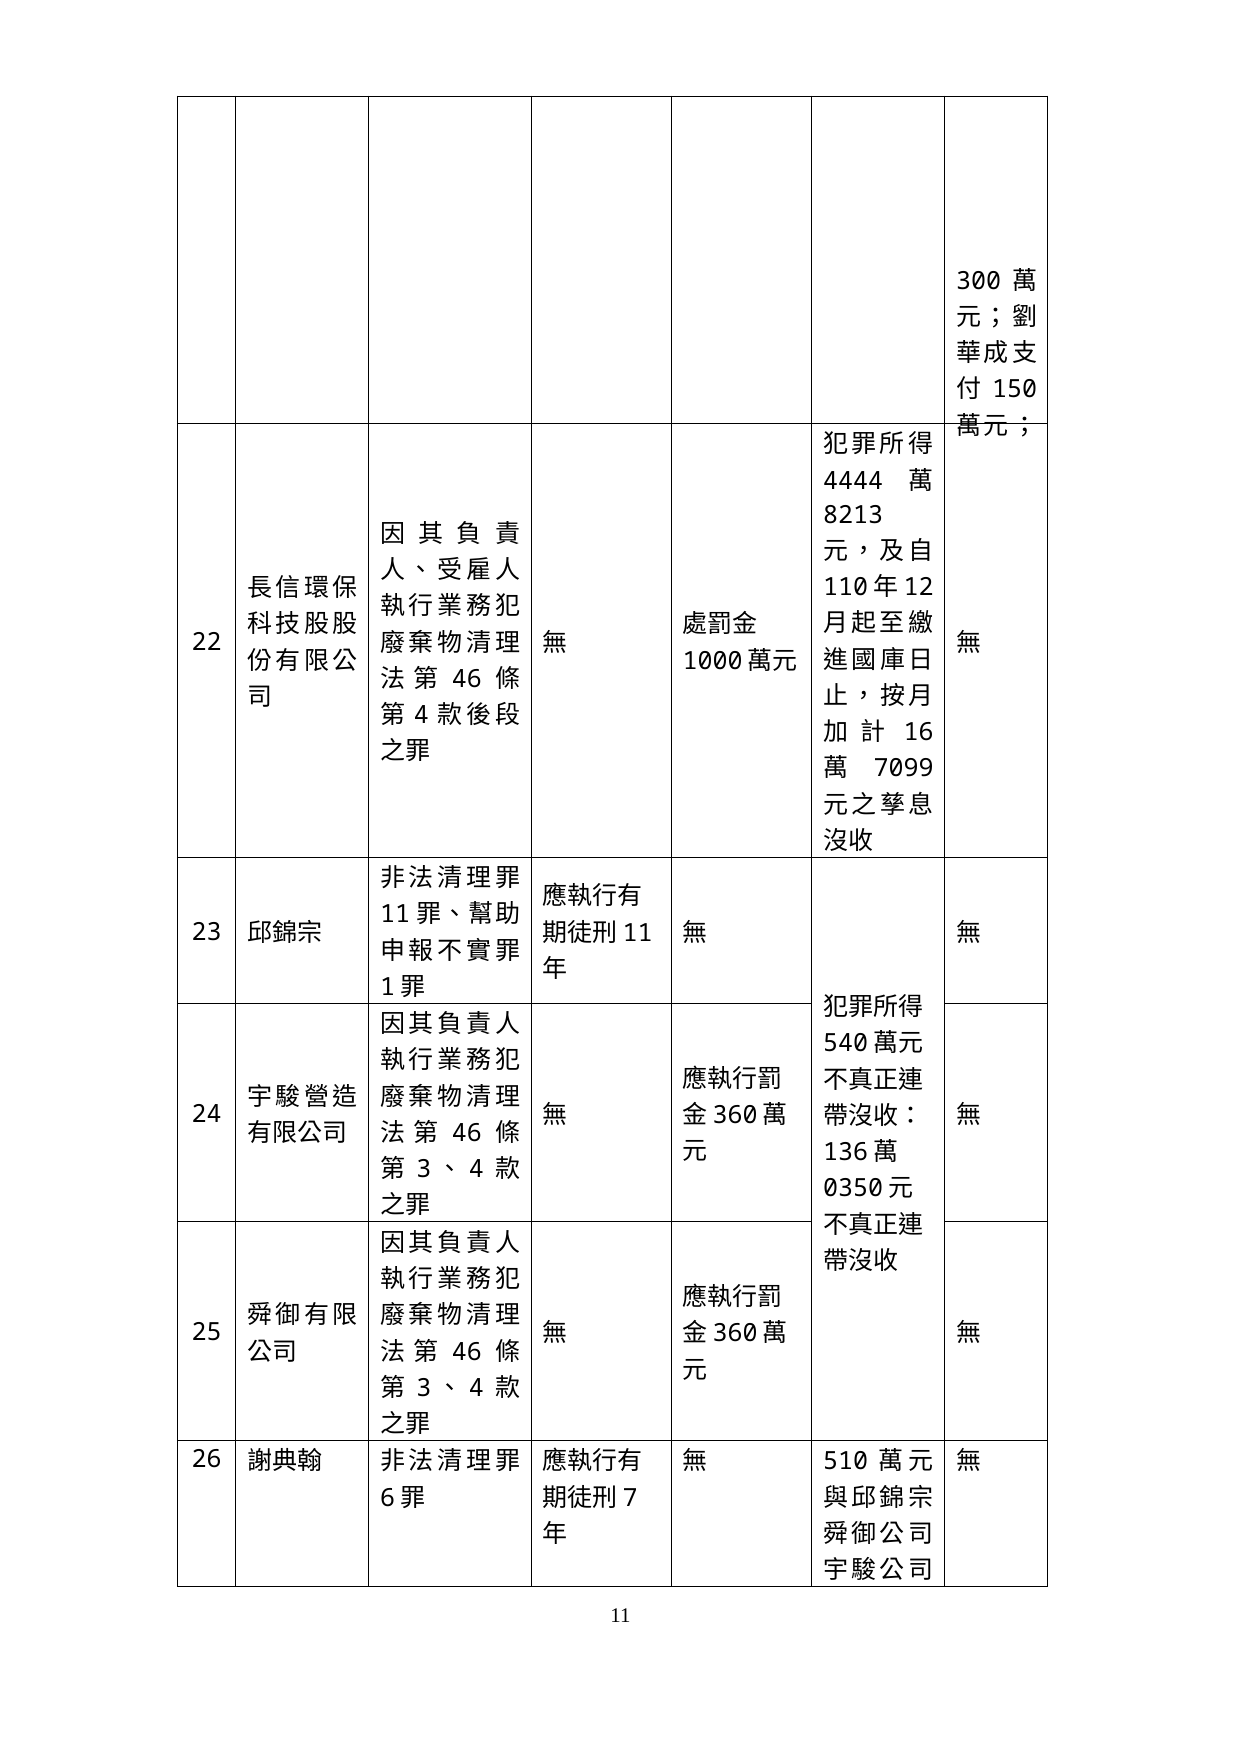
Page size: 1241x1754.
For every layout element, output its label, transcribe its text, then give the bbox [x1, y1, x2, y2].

table_cell 非法清理罪6罪 [369, 1441, 531, 1586]
table_cell 26 [178, 1441, 235, 1586]
table_cell 應執行罰金360萬元 [672, 1004, 811, 1221]
table_cell 無 [945, 1222, 1047, 1440]
table_cell 無 [945, 1441, 1047, 1586]
table_cell 無 [532, 1222, 671, 1440]
table_cell 25 [178, 1222, 235, 1440]
table_cell [672, 97, 811, 423]
table_cell 無 [532, 1004, 671, 1221]
table_cell 犯罪所得540萬元不真正連帶沒收：136萬0350元不真正連帶沒收 [812, 858, 944, 1440]
table_cell 因其負責人執行業務犯廢棄物清理法第46條第3、4款之罪 [369, 1222, 531, 1440]
table_cell 無 [672, 1441, 811, 1586]
table_cell 510萬元與邱錦宗舜御公司宇駿公司 [812, 1441, 944, 1586]
table_cell 23 [178, 858, 235, 1003]
table_cell [532, 97, 671, 423]
table_cell 均緩刑5年。緩刑期間付保護管束，並應依長信公司向臺中市政府所提報之齊國公司共同清理計畫書，將長信公司送往齊國公司之同額數量廢棄物（4萬5556.9噸）清理完畢。魏博元、張景文、林煌盛應於判決確定後1年內，各向公庫支付300萬元；劉華成支付150萬元；陳鴻傑支付100萬元 [945, 97, 1047, 423]
table_cell 應執行有期徒刑11年 [532, 858, 671, 1003]
table_cell 犯罪所得4444萬8213元，及自110年12月起至繳進國庫日止，按月加計16萬7099元之孳息沒收 [812, 424, 944, 857]
table_cell 22 [178, 424, 235, 857]
table_cell 邱錦宗 [236, 858, 368, 1003]
table_cell 應執行罰金360萬元 [672, 1222, 811, 1440]
table_cell [812, 97, 944, 423]
table_cell [369, 97, 531, 423]
table_cell 無 [672, 858, 811, 1003]
table_cell 因其負責人執行業務犯廢棄物清理法第46條第3、4款之罪 [369, 1004, 531, 1221]
table_cell [178, 97, 235, 423]
table_cell [236, 97, 368, 423]
table_cell 宇駿營造有限公司 [236, 1004, 368, 1221]
table_cell 無 [945, 858, 1047, 1003]
table_cell 謝典翰 [236, 1441, 368, 1586]
table_cell 無 [945, 424, 1047, 857]
table_cell 因其負責人、受雇人執行業務犯廢棄物清理法第46條第4款後段之罪 [369, 424, 531, 857]
table_cell 24 [178, 1004, 235, 1221]
table_cell 應執行有期徒刑7年 [532, 1441, 671, 1586]
table_cell 非法清理罪11罪、幫助申報不實罪1罪 [369, 858, 531, 1003]
table_cell 舜御有限公司 [236, 1222, 368, 1440]
table_cell 處罰金1000萬元 [672, 424, 811, 857]
table_cell 長信環保科技股股份有限公司 [236, 424, 368, 857]
table_cell 無 [532, 424, 671, 857]
table_cell 無 [945, 1004, 1047, 1221]
